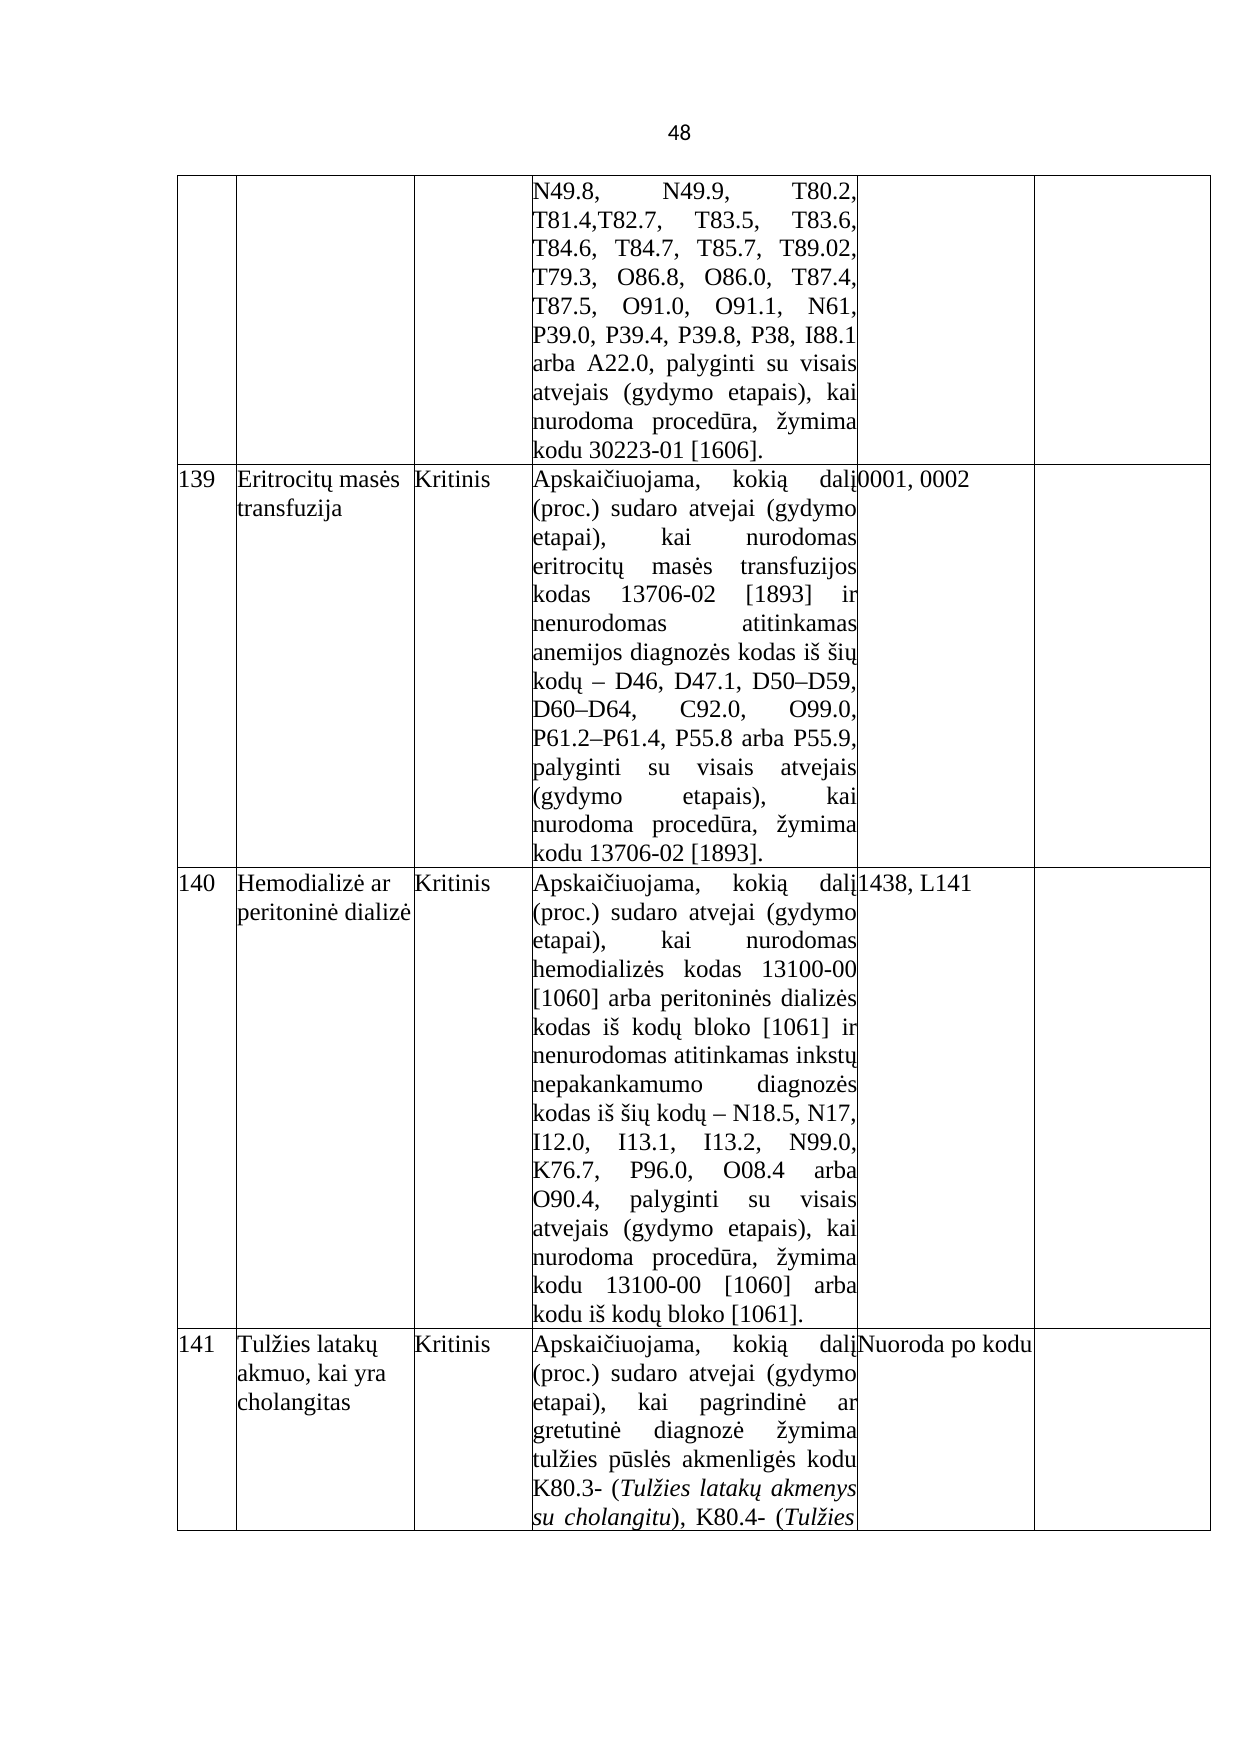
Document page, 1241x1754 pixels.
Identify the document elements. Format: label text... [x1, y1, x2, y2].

table_cell Kritinis [415, 465, 532, 867]
table_cell 0001, 0002 [858, 465, 1034, 867]
table_cell [858, 176, 1034, 463]
table_cell Apskaičiuojama, kokią dalį (proc.) sudaro atvejai (gydymo etapai), kai nurodomas hemodializės kodas 13100-00 [1060] arba peritoninės dializės kodas iš kodų bloko [1061] ir nenurodomas atitinkamas inkstų nepakankamumo diagnozės kodas iš šių kodų – N18.5, N17, I12.0, I13.1, I13.2, N99.0, K76.7, P96.0, O08.4 arba O90.4, palyginti su visais atvejais (gydymo etapais), kai nurodoma procedūra, žymima kodu 13100-00 [1060] arba kodu iš kodų bloko [1061]. [533, 868, 857, 1328]
table_cell Kritinis [415, 1329, 532, 1530]
table_cell [1035, 176, 1210, 463]
table_cell Tulžies latakų akmuo, kai yra cholangitas [237, 1329, 414, 1530]
table_cell 139 [178, 465, 236, 867]
table_cell Apskaičiuojama, kokią dalį (proc.) sudaro atvejai (gydymo etapai), kai pagrindinė ar gretutinė diagnozė žymima tulžies pūslės akmenligės kodu K80.3- (Tulžies latakų akmenys su cholangitu), K80.4- (Tulžies [533, 1329, 857, 1530]
table_cell [1035, 868, 1210, 1328]
table_cell 140 [178, 868, 236, 1328]
table_cell [1035, 1329, 1210, 1530]
table_cell Apskaičiuojama, kokią dalį (proc.) sudaro atvejai (gydymo etapai), kai nurodomas eritrocitų masės transfuzijos kodas 13706-02 [1893] ir nenurodomas atitinkamas anemijos diagnozės kodas iš šių kodų – D46, D47.1, D50–D59, D60–D64, C92.0, O99.0, P61.2–P61.4, P55.8 arba P55.9, palyginti su visais atvejais (gydymo etapais), kai nurodoma procedūra, žymima kodu 13706-02 [1893]. [533, 465, 857, 867]
table_cell 141 [178, 1329, 236, 1530]
table_cell 1438, L141 [858, 868, 1034, 1328]
table_cell N49.8, N49.9, T80.2, T81.4,T82.7, T83.5, T83.6, T84.6, T84.7, T85.7, T89.02, T79.3, O86.8, O86.0, T87.4, T87.5, O91.0, O91.1, N61, P39.0, P39.4, P39.8, P38, I88.1 arba A22.0, palyginti su visais atvejais (gydymo etapais), kai nurodoma procedūra, žymima kodu 30223-01 [1606]. [533, 176, 857, 463]
table_cell Kritinis [415, 868, 532, 1328]
table_cell [415, 176, 532, 463]
table_cell [178, 176, 236, 463]
table_cell [1035, 465, 1210, 867]
table_cell Nuoroda po kodu [858, 1329, 1034, 1530]
table_cell [237, 176, 414, 463]
table_cell Hemodializė ar peritoninė dializė [237, 868, 414, 1328]
table_cell Eritrocitų masės transfuzija [237, 465, 414, 867]
